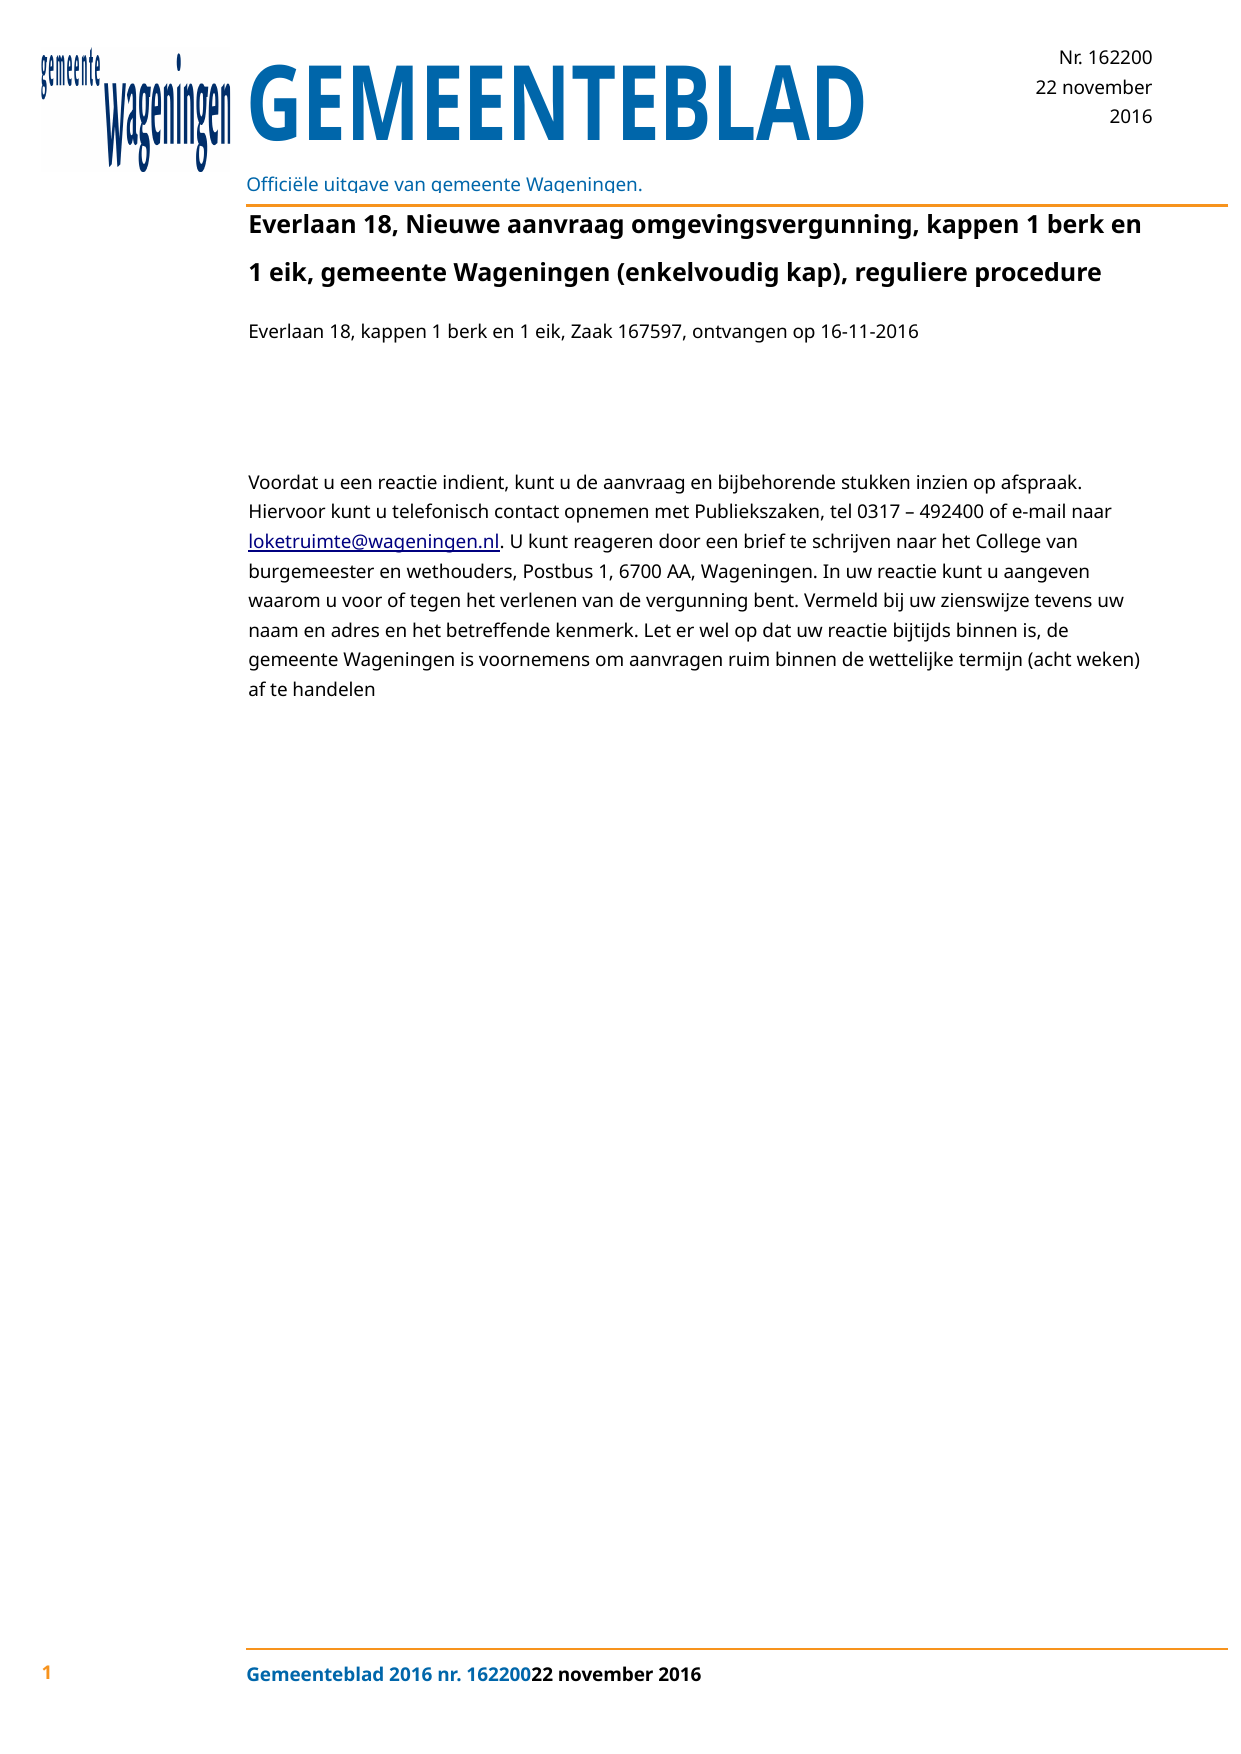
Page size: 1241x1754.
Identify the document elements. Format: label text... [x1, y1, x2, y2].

picture [41, 47, 231, 172]
text Everlaan 18, Nieuwe aanvraag omgevingsvergunning, kappen 1 berk en 1 eik, gemeente Wageningen (enkelvoudig kap), reguliere procedure [248, 207, 1152, 288]
text Voordat u een reactie indient, kunt u de aanvraag en bijbehorende stukken inzien op afspraak. Hiervoor kunt u telefonisch contact opnemen met Publiekszaken, tel 0317 – 492400 of e-mail naar loketruimte@wageningen.nl. U kunt reageren door een brief te schrijven naar het College van burgemeester en wethouders, Postbus 1, 6700 AA, Wageningen. In uw reactie kunt u aangeven waarom u voor of tegen het verlenen van de vergunning bent. Vermeld bij uw zienswijze tevens uw naam en adres en het betreffende kenmerk. Let er wel op dat uw reactie bijtijds binnen is, de gemeente Wageningen is voornemens om aanvragen ruim binnen de wettelijke termijn (acht weken) af te handelen [248, 469, 1152, 702]
text Everlaan 18, kappen 1 berk en 1 eik, Zaak 167597, ontvangen op 16-11-2016 [248, 318, 1152, 344]
